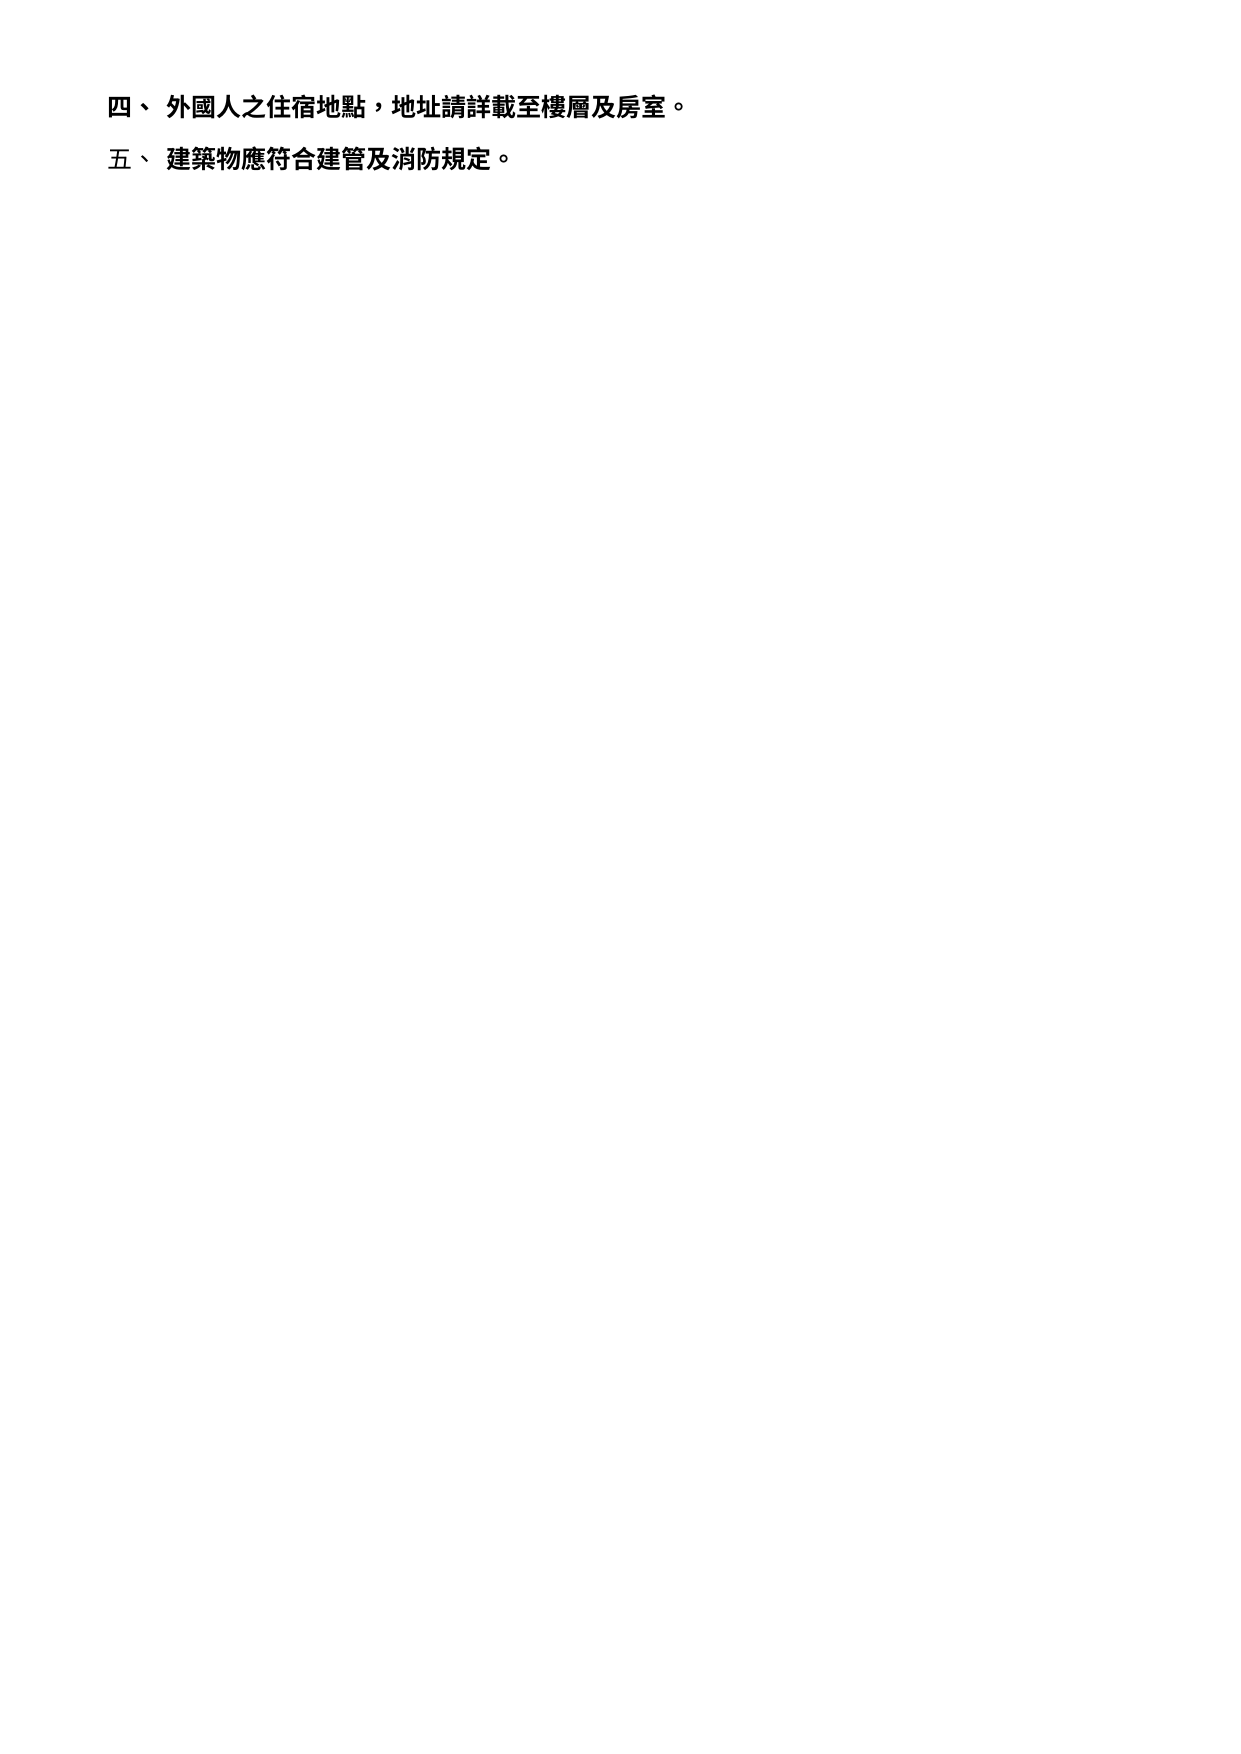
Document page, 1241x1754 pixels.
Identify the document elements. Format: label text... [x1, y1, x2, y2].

list 建築物應符合建管及消防規定。 [107, 127, 1128, 179]
list 外國人之住宿地點，地址請詳載至樓層及房室。 [107, 75, 1128, 127]
